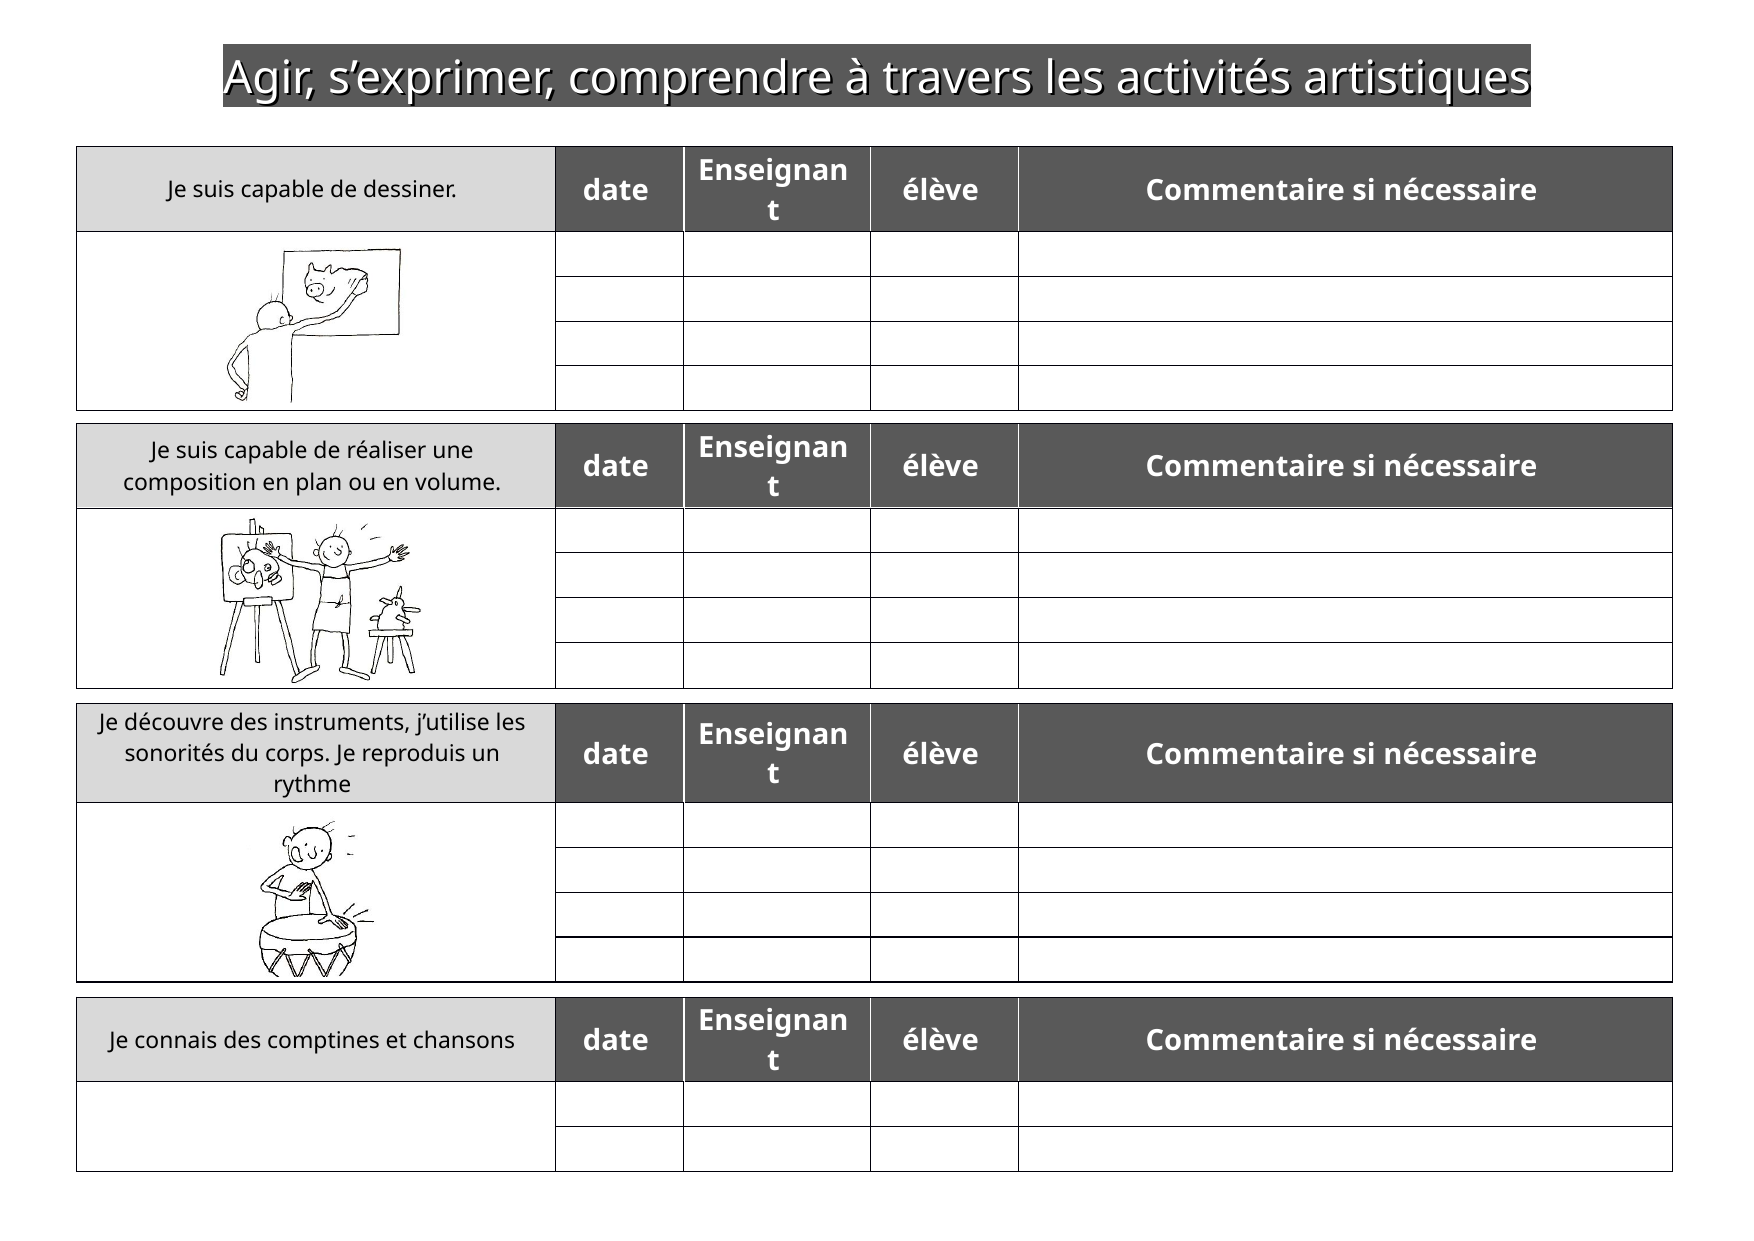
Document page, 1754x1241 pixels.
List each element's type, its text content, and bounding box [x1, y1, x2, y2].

table_cell [871, 803, 1018, 847]
table_cell [684, 1127, 870, 1171]
table_cell [684, 893, 870, 936]
table_cell [556, 277, 683, 321]
table_cell [556, 643, 683, 688]
table_header date [556, 147, 683, 231]
table_cell [77, 1082, 555, 1171]
picture [198, 510, 426, 686]
table_cell [684, 1082, 870, 1126]
table_cell [1019, 848, 1672, 892]
table_header date [556, 704, 683, 802]
table_cell [556, 803, 683, 847]
table_cell [77, 232, 555, 410]
table_header date [556, 424, 683, 507]
picture [213, 239, 412, 403]
table_cell [1019, 322, 1672, 365]
table_cell [684, 232, 870, 276]
table_cell [1019, 893, 1672, 936]
table_cell [556, 1082, 683, 1126]
table_cell [1019, 366, 1672, 410]
table_cell [871, 1127, 1018, 1171]
table_cell [556, 598, 683, 642]
table_cell [684, 643, 870, 688]
table_cell [1019, 232, 1672, 276]
table_header élève [871, 998, 1018, 1081]
table_cell [871, 232, 1018, 276]
table_cell [684, 848, 870, 892]
table_cell [871, 643, 1018, 688]
table_cell [556, 322, 683, 365]
table_cell [871, 1082, 1018, 1126]
table_cell [684, 803, 870, 847]
table_header Commentaire si nécessaire [1019, 998, 1672, 1081]
table_header Je découvre des instruments, j’utilise les sonorités du corps. Je reproduis un rythme [77, 704, 555, 802]
table_cell [871, 366, 1018, 410]
table_header Enseignant [685, 704, 870, 802]
table_cell [684, 366, 870, 410]
table_cell [684, 277, 870, 321]
table_header Enseignant [685, 424, 870, 507]
table_header Commentaire si nécessaire [1019, 424, 1672, 507]
table_header élève [871, 424, 1018, 507]
table_cell [871, 277, 1018, 321]
table_cell [1019, 1082, 1672, 1126]
table_cell [556, 553, 683, 597]
table_cell [556, 938, 683, 981]
table_cell [1019, 803, 1672, 847]
table_cell [77, 509, 555, 688]
table_cell [871, 322, 1018, 365]
table_header Commentaire si nécessaire [1019, 147, 1672, 231]
table_cell [871, 509, 1018, 552]
table_cell [684, 938, 870, 981]
table_cell [1019, 509, 1672, 552]
table_cell [1019, 598, 1672, 642]
table_cell [684, 322, 870, 365]
table_cell [871, 598, 1018, 642]
table_cell [1019, 1127, 1672, 1171]
table_cell [684, 553, 870, 597]
table_header Je suis capable de dessiner. [77, 147, 555, 231]
table_cell [684, 509, 870, 552]
picture [237, 807, 388, 977]
table_header élève [871, 147, 1018, 231]
text Agir, s’exprimer, comprendre à travers les activités artistiques [89, 44, 1665, 107]
table_header Je connais des comptines et chansons [77, 998, 555, 1081]
table_cell [556, 848, 683, 892]
table_cell [871, 893, 1018, 936]
table_cell [556, 509, 683, 552]
table_cell [1019, 553, 1672, 597]
table_header élève [871, 704, 1018, 802]
table_cell [871, 938, 1018, 981]
table_cell [556, 232, 683, 276]
table_header date [556, 998, 683, 1081]
table_header Enseignant [685, 998, 870, 1081]
table_cell [1019, 277, 1672, 321]
table_cell [556, 366, 683, 410]
table_cell [1019, 938, 1672, 981]
table_cell [684, 598, 870, 642]
table_cell [871, 553, 1018, 597]
table_header Enseignant [685, 147, 870, 231]
table_header Je suis capable de réaliser une composition en plan ou en volume. [77, 424, 555, 507]
table_cell [77, 803, 555, 981]
table_cell [556, 893, 683, 936]
table_cell [1019, 643, 1672, 688]
table_header Commentaire si nécessaire [1019, 704, 1672, 802]
table_cell [871, 848, 1018, 892]
table_cell [556, 1127, 683, 1171]
